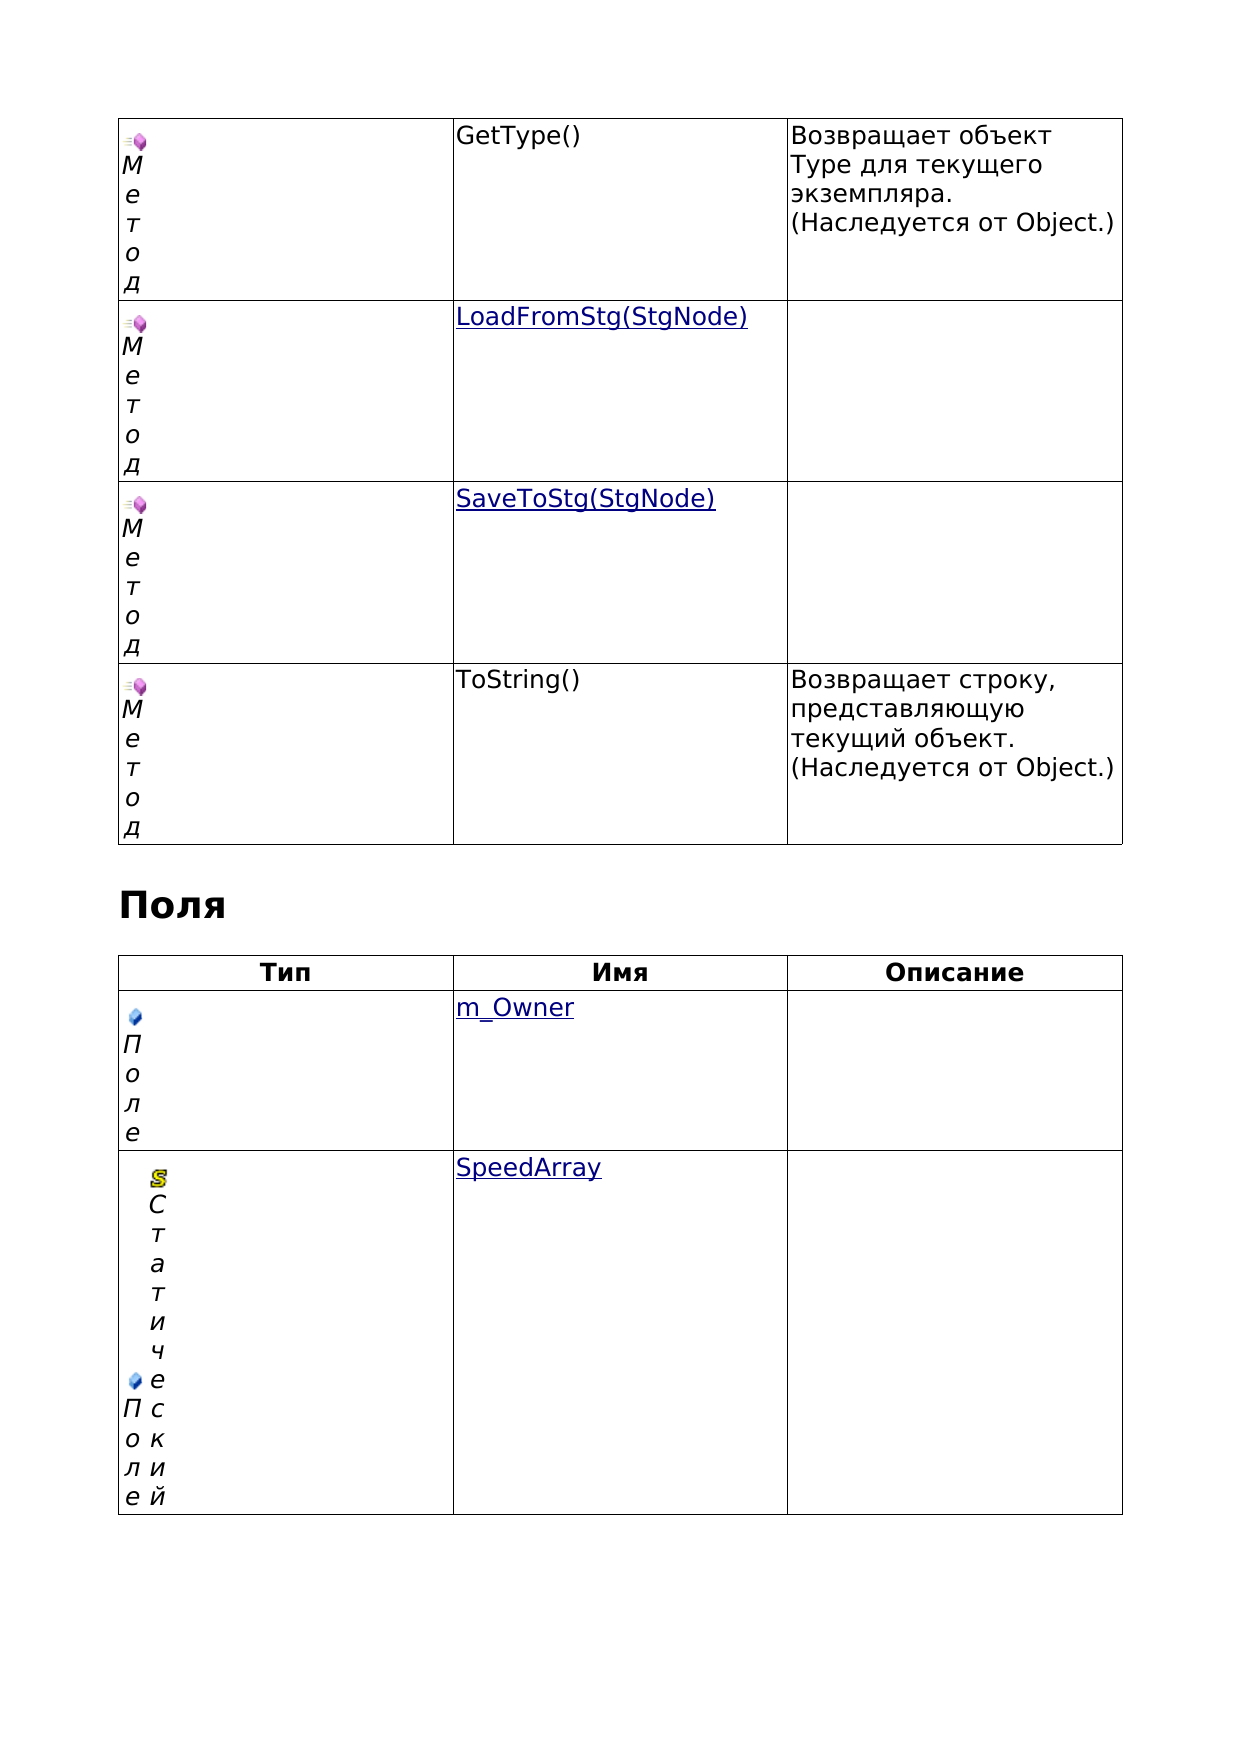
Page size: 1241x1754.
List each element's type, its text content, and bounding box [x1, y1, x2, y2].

table_header Имя [454, 956, 787, 990]
table_cell SaveToStg(StgNode) [454, 482, 787, 662]
table_cell SpeedArray [454, 1151, 787, 1514]
picture [121, 1005, 147, 1031]
table_cell ToString() [454, 664, 787, 844]
picture [146, 1165, 172, 1191]
picture [121, 315, 147, 333]
table_cell GetType() [454, 119, 787, 299]
table_cell [788, 1151, 1122, 1514]
table_cell [119, 991, 453, 1150]
table_cell [119, 482, 453, 662]
table_cell [119, 119, 453, 299]
table_cell [788, 301, 1122, 481]
table_cell [119, 1151, 453, 1514]
table_cell [788, 991, 1122, 1150]
subtitle Поля [118, 884, 1122, 927]
table_cell m_Owner [454, 991, 787, 1150]
table_header Тип [119, 956, 453, 990]
table_cell [119, 664, 453, 844]
picture [121, 496, 147, 514]
picture [121, 133, 147, 151]
table_cell [119, 301, 453, 481]
picture [121, 1369, 146, 1395]
table_cell Возвращает объект Type для текущего экземпляра. (Наследуется от Object.) [788, 119, 1122, 299]
table_cell [788, 482, 1122, 662]
table_cell LoadFromStg(StgNode) [454, 301, 787, 481]
table_cell Возвращает строку, представляющую текущий объект. (Наследуется от Object.) [788, 664, 1122, 844]
picture [121, 678, 147, 696]
table_header Описание [788, 956, 1122, 990]
